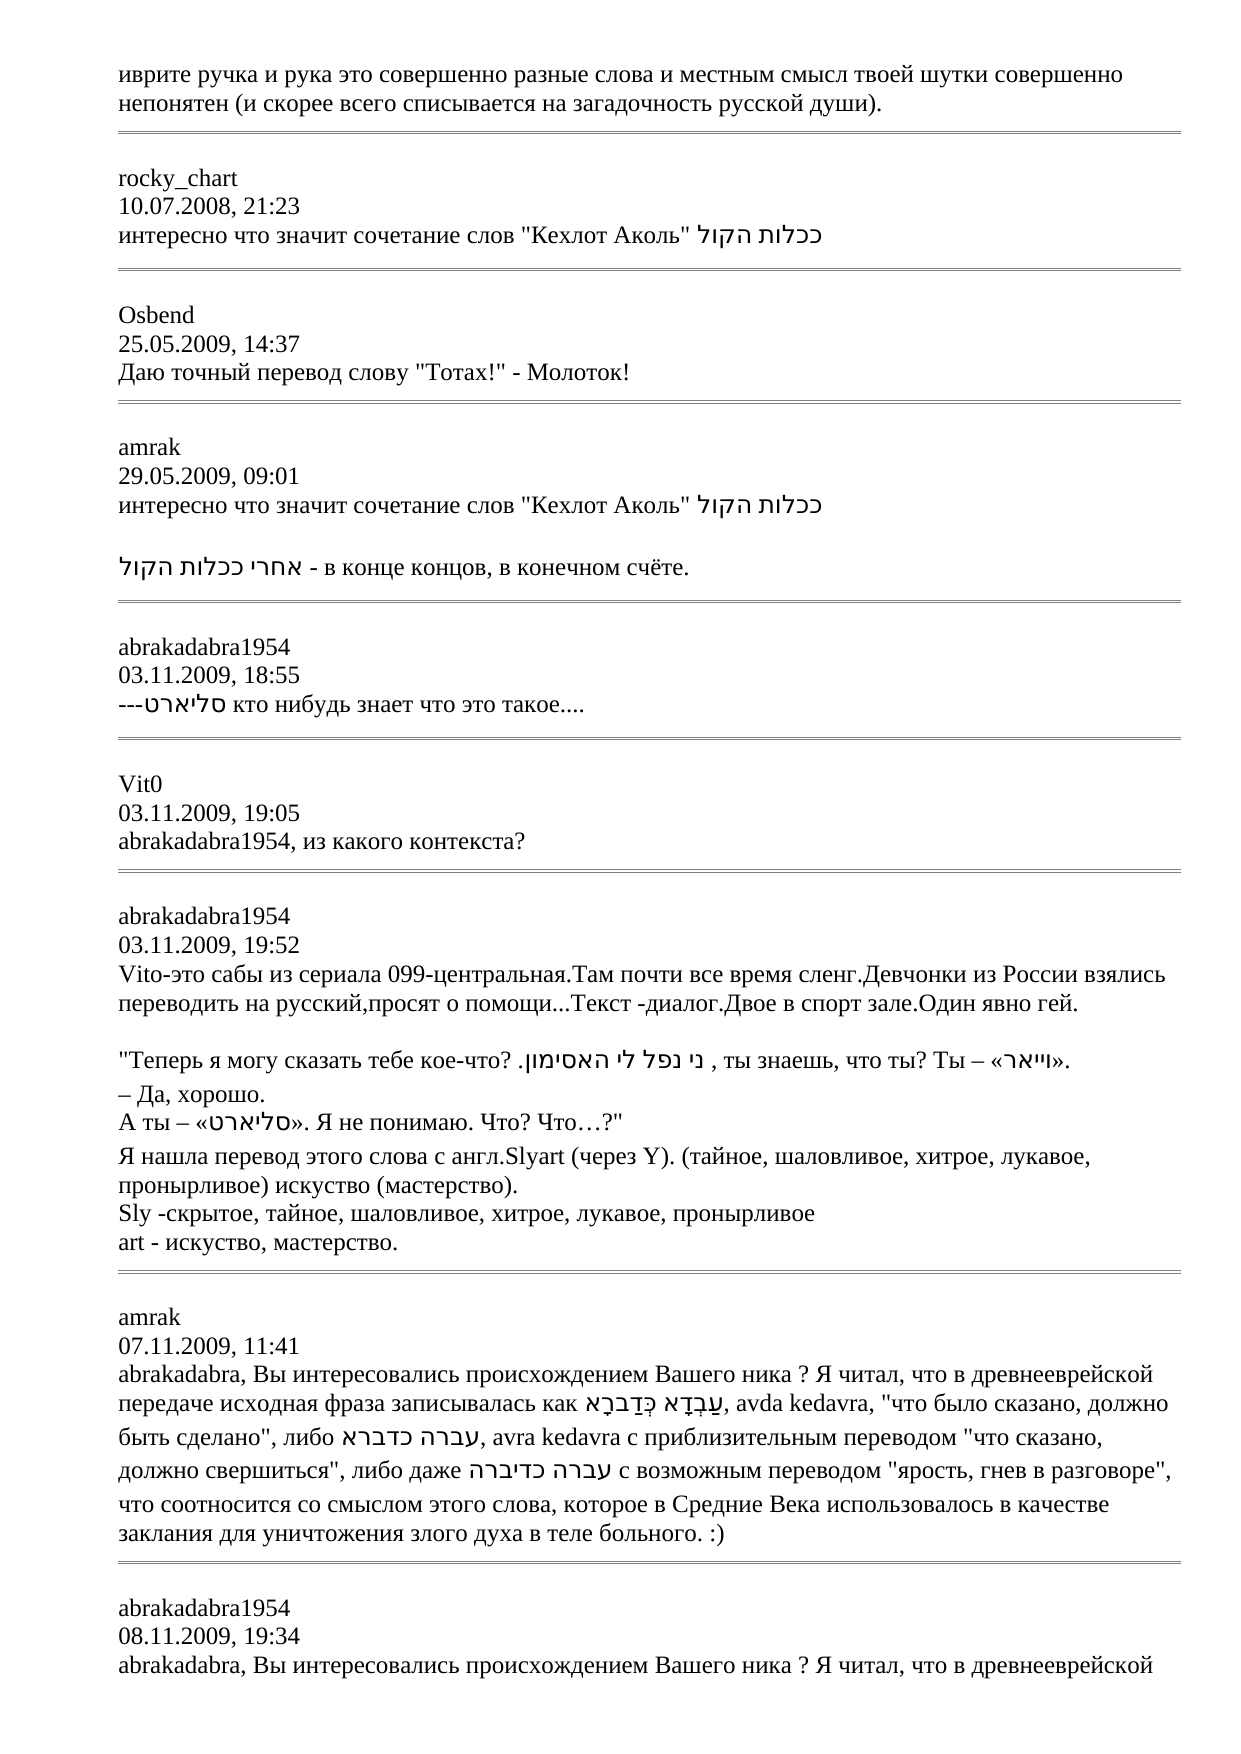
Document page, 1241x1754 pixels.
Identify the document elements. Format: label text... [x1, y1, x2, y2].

text 03.11.2009, 19:05 [118, 798, 1181, 826]
text amrak [118, 1302, 1181, 1331]
text 10.07.2008, 21:23 [118, 191, 1181, 220]
text интересно что значит сочетание слов "Кехлот Аколь" ככלות הקול אחרי ככלות הקול - в конце концов, в конечном счёте. [118, 490, 1181, 586]
text abrakadabra1954 [118, 901, 1181, 930]
text 03.11.2009, 18:55 [118, 661, 1181, 689]
text Osbend [118, 300, 1181, 329]
text amrak [118, 432, 1181, 461]
text Vito-это сабы из сериала 099-центральная.Там почти все время сленг.Девчонки из России взялись переводить на русский,просят о помощи...Текст -диалог.Двое в спорт зале.Один явно гей. "Теперь я могу сказать тебе кое-что? .ני נפל לי האסימון , ты знаешь, что ты? Ты – «וייאר». – Да, хорошо. А ты – «סליארט». Я не понимаю. Что? Что…?" Я нашла перевод этого слова с англ.Slyart (через Y). (тайное, шаловливое, хитрое, лукавое, пронырливое) искуство (мастерство). Sly -скрытое, тайное, шаловливое, хитрое, лукавое, пронырливое art - искуство, мастерство. [118, 959, 1181, 1256]
text 25.05.2009, 14:37 [118, 329, 1181, 357]
text 07.11.2009, 11:41 [118, 1331, 1181, 1359]
text abrakadabra, Вы интересовались происхождением Вашего ника ? Я читал, что в древнееврейской передаче исходная фраза записывалась как עַבְדָא כְּדַברָא, avda kedavra, "что было сказано, должно быть сделано", либо עברה כדברא, avra kedavra с приблизительным переводом "что сказано, должно свершиться", либо даже עברה כדיברה с возможным переводом "ярость, гнев в разговоре", что соотносится со смыслом этого слова, которое в Средние Века использовалось в качестве заклания для уничтожения злого духа в теле больного. :) [118, 1359, 1181, 1546]
text ---סליארט кто нибудь знает что это такое.... [118, 689, 1181, 723]
text abrakadabra1954 [118, 632, 1181, 661]
text 29.05.2009, 09:01 [118, 461, 1181, 490]
text abrakadabra1954 [118, 1593, 1181, 1621]
text rocky_chart [118, 163, 1181, 191]
text интересно что значит сочетание слов "Кехлот Аколь" ככלות הקול [118, 220, 1181, 254]
text Даю точный перевод слову "Тотах!" - Молоток! [118, 357, 1181, 386]
text abrakadabra, Вы интересовались происхождением Вашего ника ? Я читал, что в древнееврейской передаче исходная фраза записывалась как עַבְדָא כְּדַברָא, avda kedavra, "что было сказано, должно быть сделано", либо עברה כדברא, avra kedavra с приблизительным переводом "что сказано, должно свершиться", либо даже עברה כדיברה с возможным переводом "ярость, гнев в разговоре", что соотносится со смыслом этого слова, которое в Средние Века использовалось в качестве заклания для уничтожения злого духа в теле больного. :) :31:Спасибо Большое! Ник сложился сам собой,я была новичком в ине-те,и никак не могла придумать ник.И вдруг возникло Слово,которое мне просто понравилось,..а как оказалось..в точности определяет мой характер!!!:lol: Что Было Сказано, Должно Быть Сделано:это очевидно мое настоящее имя!!!!Ура!!:25: [118, 1650, 1181, 1679]
text abrakadabra1954, из какого контекста? [118, 826, 1181, 855]
text Vit0 [118, 769, 1181, 798]
text 03.11.2009, 19:52 [118, 930, 1181, 959]
text иврите ручка и рука это совершенно разные слова и местным смысл твоей шутки совершенно непонятен (и скорее всего списывается на загадочность русской души). [118, 59, 1181, 117]
text 08.11.2009, 19:34 [118, 1621, 1181, 1650]
